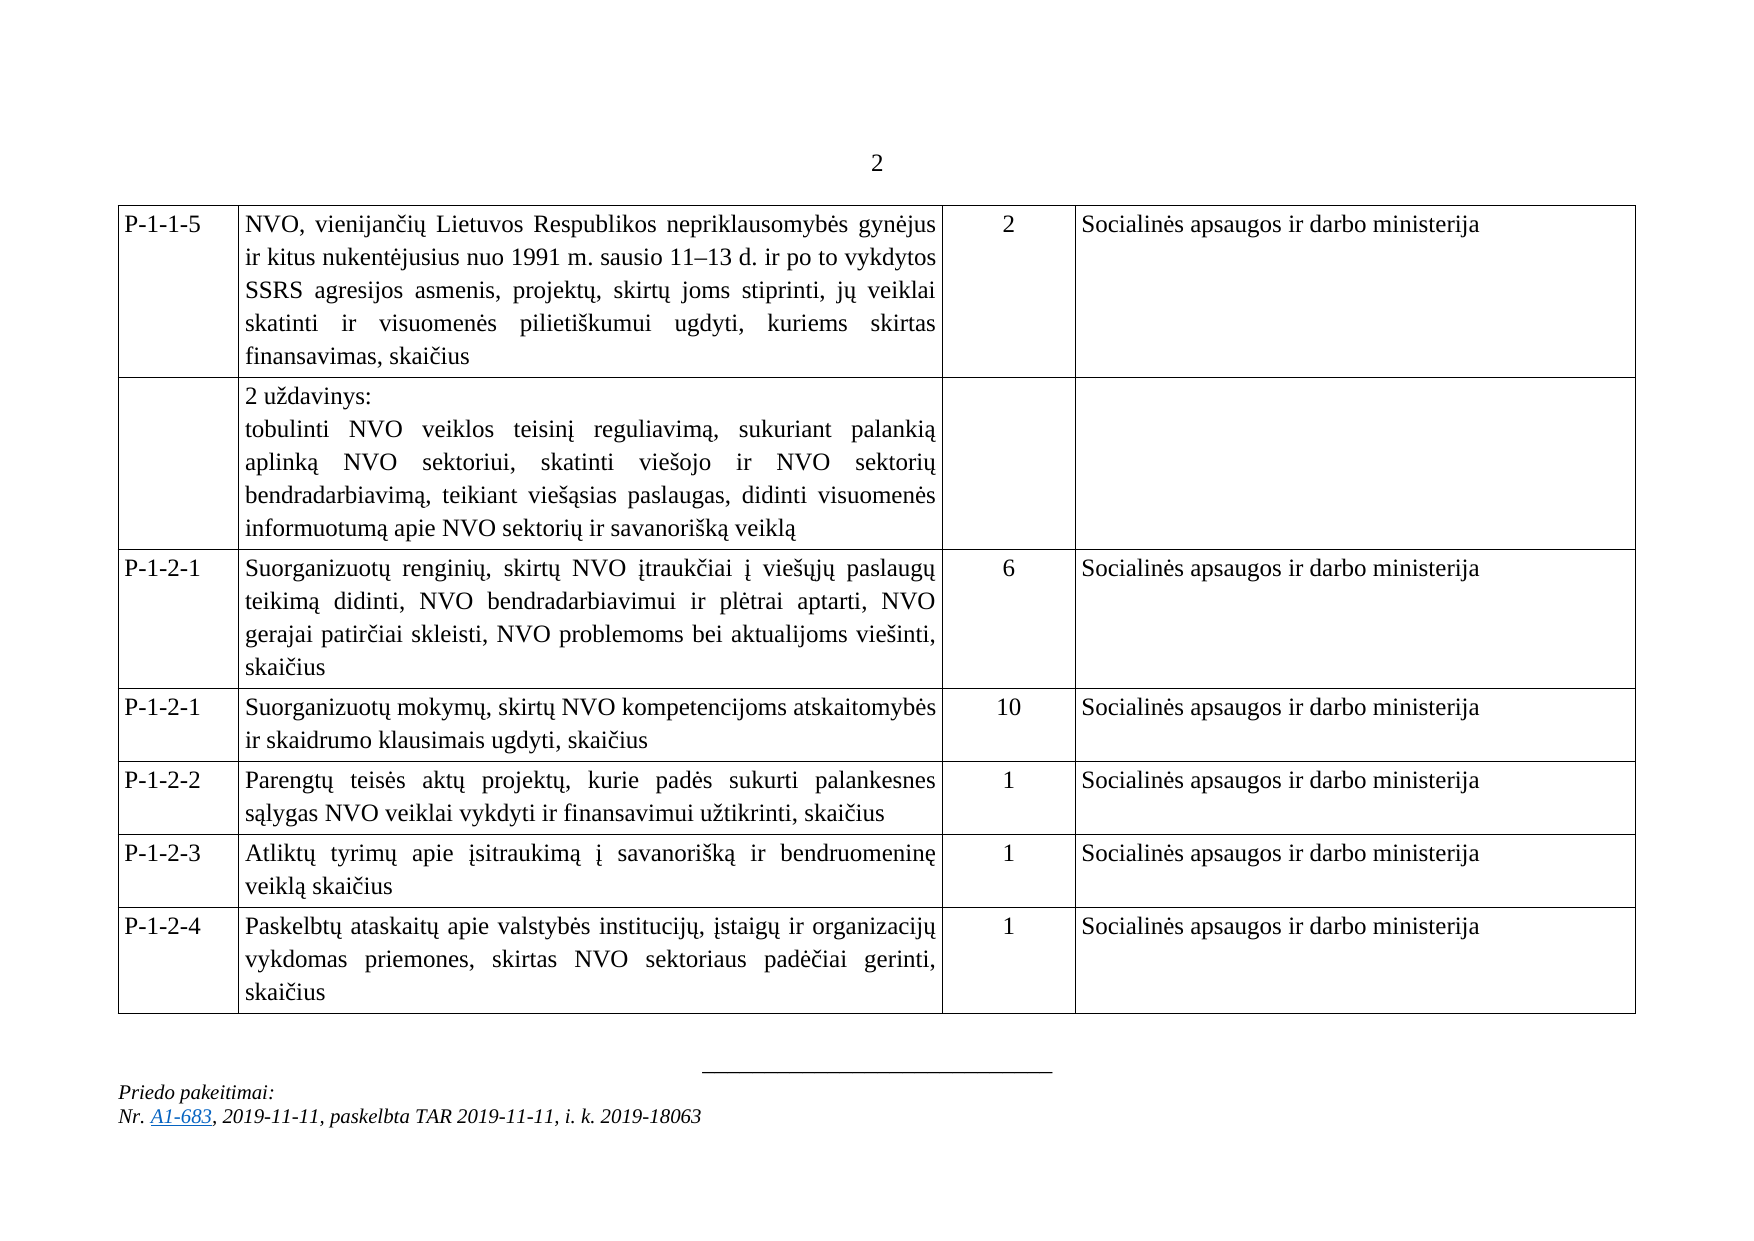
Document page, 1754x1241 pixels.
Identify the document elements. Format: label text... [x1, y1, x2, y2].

table_cell Socialinės apsaugos ir darbo ministerija [1076, 908, 1635, 1013]
table_cell 2 [943, 206, 1075, 377]
table_cell Parengtų teisės aktų projektų, kurie padės sukurti palankesnes sąlygas NVO veiklai vykdyti ir finansavimui užtikrinti, skaičius [239, 762, 942, 834]
table_cell P-1-2-1 [119, 550, 238, 688]
table_cell 10 [943, 689, 1075, 761]
table_cell P-1-2-1 [119, 689, 238, 761]
table_cell Socialinės apsaugos ir darbo ministerija [1076, 206, 1635, 377]
table_cell 1 [943, 908, 1075, 1013]
table_cell P-1-2-2 [119, 762, 238, 834]
table_cell [119, 378, 238, 549]
table_cell Socialinės apsaugos ir darbo ministerija [1076, 550, 1635, 688]
table_cell 1 [943, 762, 1075, 834]
table_cell NVO, vienijančių Lietuvos Respublikos nepriklausomybės gynėjus ir kitus nukentėjusius nuo 1991 m. sausio 11–13 d. ir po to vykdytos SSRS agresijos asmenis, projektų, skirtų joms stiprinti, jų veiklai skatinti ir visuomenės pilietiškumui ugdyti, kuriems skirtas finansavimas, skaičius [239, 206, 942, 377]
table_cell P-1-2-4 [119, 908, 238, 1013]
table_cell P-1-1-5 [119, 206, 238, 377]
table_cell Socialinės apsaugos ir darbo ministerija [1076, 689, 1635, 761]
table_cell Paskelbtų ataskaitų apie valstybės institucijų, įstaigų ir organizacijų vykdomas priemones, skirtas NVO sektoriaus padėčiai gerinti, skaičius [239, 908, 942, 1013]
table_cell Suorganizuotų mokymų, skirtų NVO kompetencijoms atskaitomybės ir skaidrumo klausimais ugdyti, skaičius [239, 689, 942, 761]
table_cell 1 [943, 835, 1075, 907]
table_cell 2 uždavinys: tobulinti NVO veiklos teisinį reguliavimą, sukuriant palankią aplinką NVO sektoriui, skatinti viešojo ir NVO sektorių bendradarbiavimą, teikiant viešąsias paslaugas, didinti visuomenės informuotumą apie NVO sektorių ir savanorišką veiklą [239, 378, 942, 549]
table_cell [943, 378, 1075, 549]
table_cell Socialinės apsaugos ir darbo ministerija [1076, 835, 1635, 907]
table_cell Atliktų tyrimų apie įsitraukimą į savanorišką ir bendruomeninę veiklą skaičius [239, 835, 942, 907]
table_cell [1076, 378, 1635, 549]
table_cell Suorganizuotų renginių, skirtų NVO įtraukčiai į viešųjų paslaugų teikimą didinti, NVO bendradarbiavimui ir plėtrai aptarti, NVO gerajai patirčiai skleisti, NVO problemoms bei aktualijoms viešinti, skaičius [239, 550, 942, 688]
table_cell Socialinės apsaugos ir darbo ministerija [1076, 762, 1635, 834]
table_cell P-1-2-3 [119, 835, 238, 907]
text ____________________________ [118, 1047, 1636, 1076]
text Nr. A1-683, 2019-11-11, paskelbta TAR 2019-11-11, i. k. 2019-18063 [118, 1104, 1636, 1128]
table_cell 6 [943, 550, 1075, 688]
text Priedo pakeitimai: [118, 1080, 1636, 1104]
